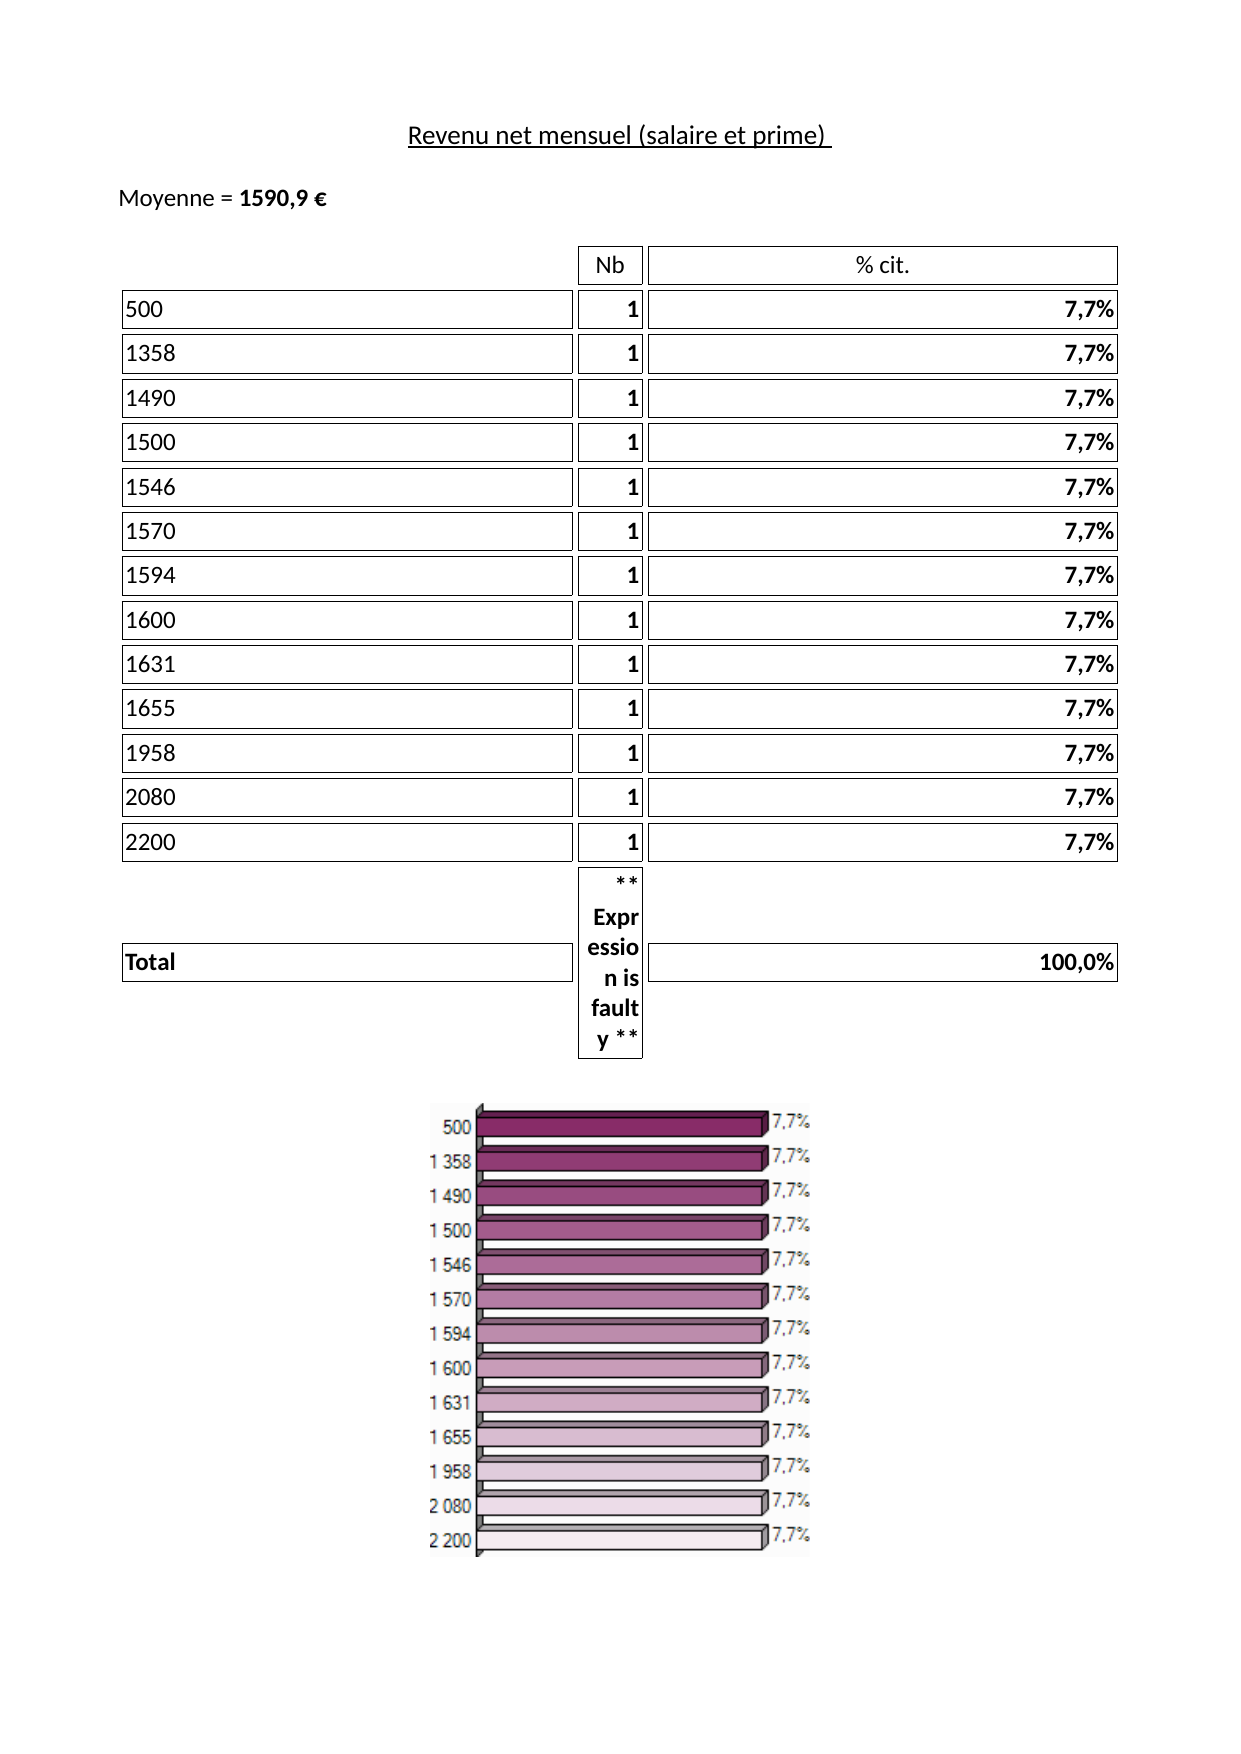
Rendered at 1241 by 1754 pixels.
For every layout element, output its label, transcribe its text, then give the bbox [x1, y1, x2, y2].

table_cell 1 [575, 553, 645, 598]
table_cell 7,7% [645, 775, 1120, 819]
table_cell 1 [575, 420, 645, 464]
table_cell 1358 [119, 331, 575, 376]
table_cell 1 [575, 376, 645, 420]
table_cell 7,7% [645, 598, 1120, 642]
table_cell 7,7% [645, 420, 1120, 464]
table_cell 1 [575, 775, 645, 819]
table_cell 1 [575, 820, 645, 864]
table_cell 1 [575, 686, 645, 731]
table_cell 13 [575, 864, 645, 1061]
table_cell 1 [575, 465, 645, 509]
table_cell 500 [119, 287, 575, 331]
table_cell 1 [575, 731, 645, 775]
table_cell 1 [575, 509, 645, 553]
table_cell 1655 [119, 686, 575, 731]
table_header Nb [575, 243, 645, 287]
text Revenu net mensuel (salaire et prime) [118, 118, 1121, 151]
table_cell 1631 [119, 642, 575, 686]
table_cell 1500 [119, 420, 575, 464]
table_cell Total [119, 864, 575, 1061]
table_cell 7,7% [645, 287, 1120, 331]
table_cell 7,7% [645, 820, 1120, 864]
table_cell 2080 [119, 775, 575, 819]
table_cell 1 [575, 642, 645, 686]
table_cell 2200 [119, 820, 575, 864]
table_cell 1 [575, 287, 645, 331]
table_cell 1 [575, 331, 645, 376]
picture [430, 1103, 810, 1557]
table_cell 7,7% [645, 553, 1120, 598]
table_cell 7,7% [645, 331, 1120, 376]
table_cell 7,7% [645, 376, 1120, 420]
table_header [119, 243, 575, 287]
table_cell 7,7% [645, 465, 1120, 509]
table_cell 7,7% [645, 731, 1120, 775]
table_cell 1 [575, 598, 645, 642]
table_cell 1600 [119, 598, 575, 642]
table_cell 7,7% [645, 509, 1120, 553]
table_cell 1958 [119, 731, 575, 775]
table_header % cit. [645, 243, 1120, 287]
table_cell 100,0% [645, 864, 1120, 1061]
table_cell 1594 [119, 553, 575, 598]
text Moyenne = 1590,9 € [118, 182, 1121, 212]
table_cell 1546 [119, 465, 575, 509]
table_cell 7,7% [645, 642, 1120, 686]
table_cell 1490 [119, 376, 575, 420]
table_cell 7,7% [645, 686, 1120, 731]
table_cell 1570 [119, 509, 575, 553]
